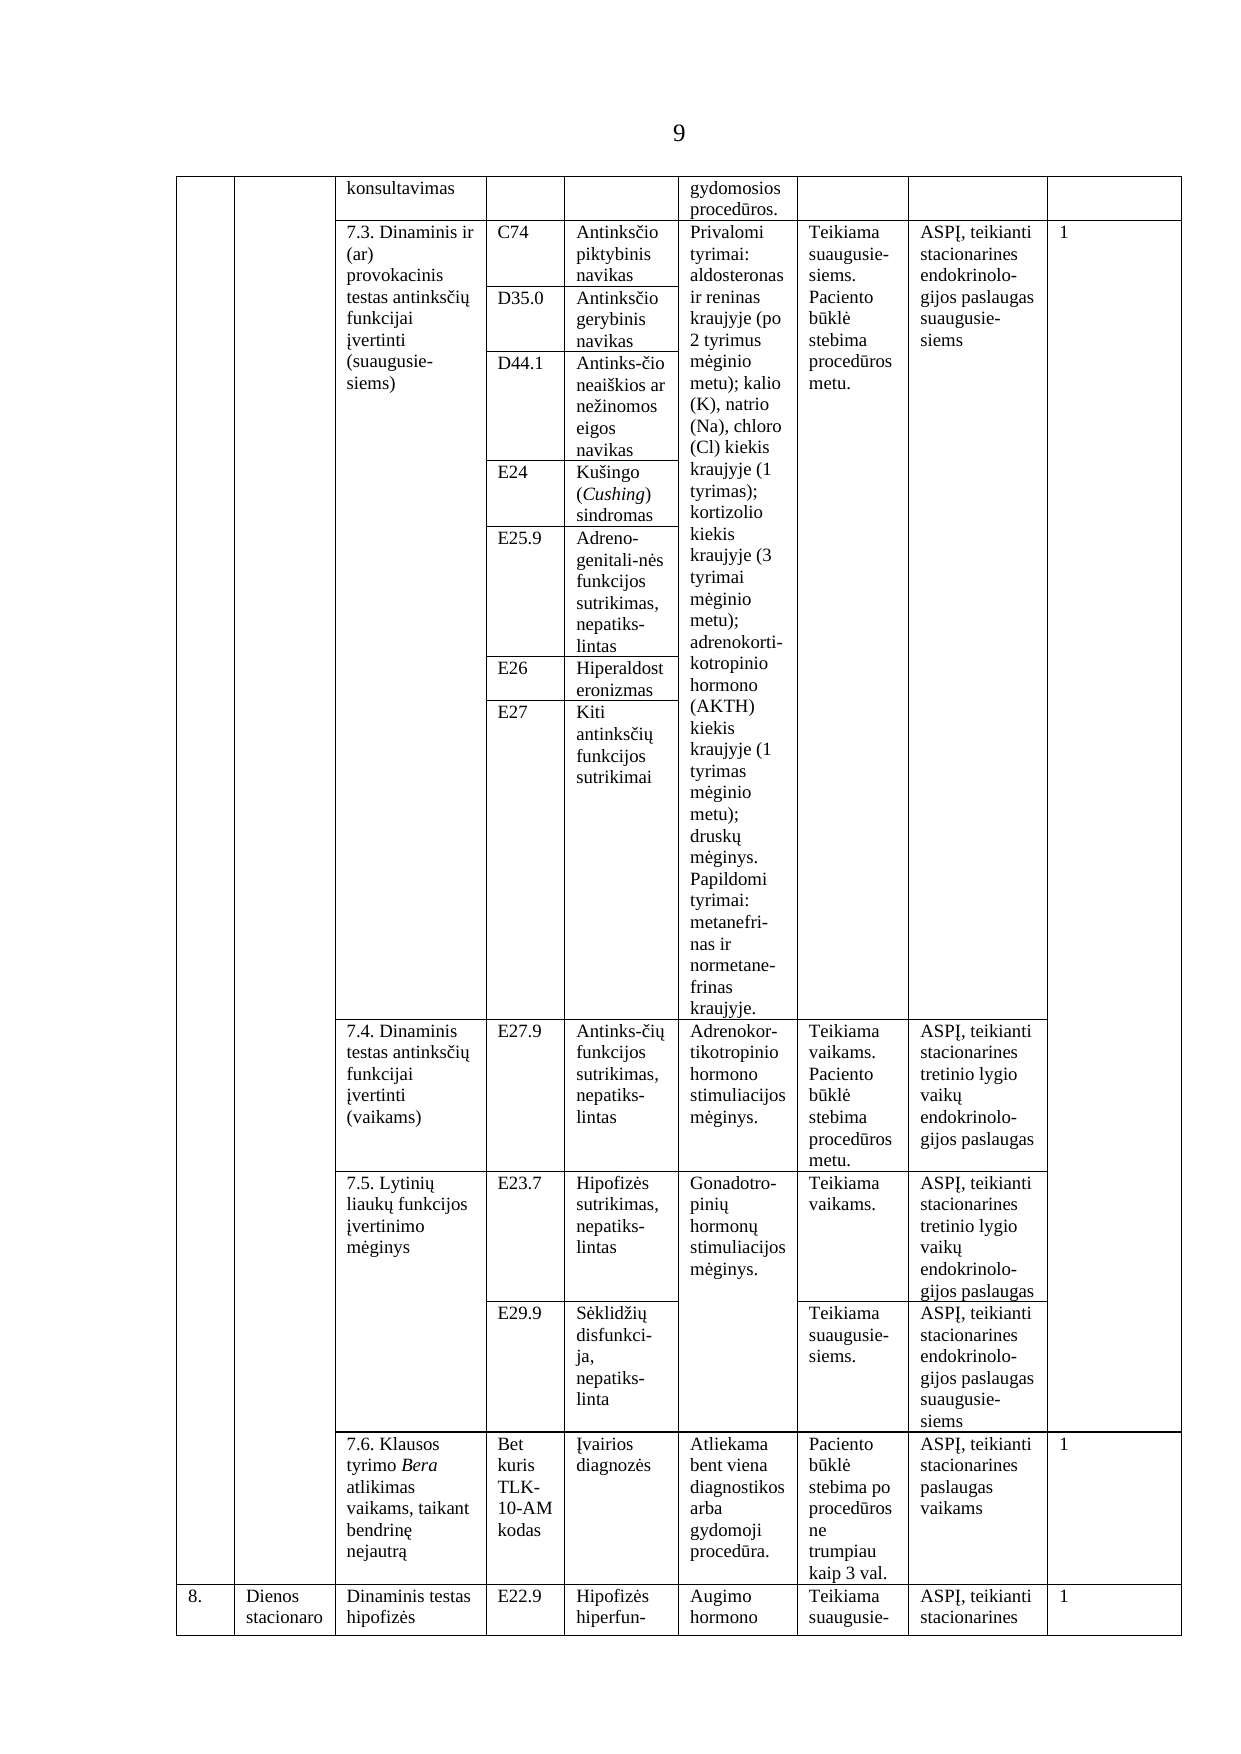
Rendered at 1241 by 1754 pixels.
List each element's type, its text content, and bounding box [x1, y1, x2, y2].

table_cell D44.1 [487, 352, 564, 460]
table_cell E26 [487, 657, 564, 700]
table_cell ASPĮ, teikianti stacionarines [909, 1585, 1047, 1635]
table_cell D35.0 [487, 287, 564, 351]
table_cell Dinaminis testas hipofizės [336, 1585, 486, 1635]
table_cell Antinksčio piktybinis navikas [565, 221, 678, 286]
table_cell ASPĮ, teikianti stacionarines endokrinolo-gijos paslaugas suaugusie-siems [909, 1302, 1047, 1431]
table_cell [177, 177, 234, 1583]
table_cell 8. [177, 1585, 234, 1635]
table_cell 7.4. Dinaminis testas antinksčių funkcijai įvertinti (vaikams) [336, 1020, 486, 1171]
table_cell E23.7 [487, 1172, 564, 1301]
table_cell Hipofizės sutrikimas, nepatiks-lintas [565, 1172, 678, 1301]
table_cell Sėklidžių disfunkci-ja, nepatiks-linta [565, 1302, 678, 1431]
table_cell 1 [1048, 1433, 1181, 1583]
table_cell ASPĮ, teikianti stacionarines tretinio lygio vaikų endokrinolo-gijos paslaugas [909, 1172, 1047, 1301]
table_cell 1 [1048, 221, 1181, 1431]
table_cell Antinksčio gerybinis navikas [565, 287, 678, 351]
table_cell Bet kuris TLK-10-AM kodas [487, 1433, 564, 1583]
table_cell Hiperaldosteronizmas [565, 657, 678, 700]
table_cell E22.9 [487, 1585, 564, 1635]
table_cell Atliekama bent viena diagnostikos arba gydomoji procedūra. [679, 1433, 797, 1583]
table_cell C74 [487, 221, 564, 286]
table_cell gydomosios procedūros. [679, 177, 797, 220]
table_cell E27 [487, 701, 564, 1019]
table_cell 7.5. Lytinių liaukų funkcijos įvertinimo mėginys [336, 1172, 486, 1431]
table_cell [798, 177, 908, 220]
table_cell Kušingo (Cushing) sindromas [565, 461, 678, 526]
table_cell Gonadotro-pinių hormonų stimuliacijos mėginys. [679, 1172, 797, 1431]
table_cell [909, 177, 1047, 220]
table_cell E29.9 [487, 1302, 564, 1431]
table_cell E25.9 [487, 527, 564, 656]
table_cell Teikiama vaikams. Paciento būklė stebima procedūros metu. [798, 1020, 908, 1171]
table_cell Antinks-čių funkcijos sutrikimas, nepatiks-lintas [565, 1020, 678, 1171]
table_cell Adreno-genitali-nės funkcijos sutrikimas, nepatiks-lintas [565, 527, 678, 656]
table_cell Teikiama vaikams. [798, 1172, 908, 1301]
table_cell [565, 177, 678, 220]
table_cell Privalomi tyrimai: aldosteronas ir reninas kraujyje (po 2 tyrimus mėginio metu); kalio (K), natrio (Na), chloro (Cl) kiekis kraujyje (1 tyrimas); kortizolio kiekis kraujyje (3 tyrimai mėginio metu); adrenokorti-kotropinio hormono (AKTH) kiekis kraujyje (1 tyrimas mėginio metu); druskų mėginys. Papildomi tyrimai: metanefri-nas ir normetane-frinas kraujyje. [679, 221, 797, 1019]
table_cell 7.3. Dinaminis ir (ar) provokacinis testas antinksčių funkcijai įvertinti (suaugusie-siems) [336, 221, 486, 1019]
table_cell Adrenokor-tikotropinio hormono stimuliacijos mėginys. [679, 1020, 797, 1171]
table_cell konsultavimas [336, 177, 486, 220]
table_cell Teikiama suaugusie-siems. Paciento būklė stebima procedūros metu. [798, 221, 908, 1019]
table_cell ASPĮ, teikianti stacionarines endokrinolo-gijos paslaugas suaugusie-siems [909, 221, 1047, 1019]
table_cell ASPĮ, teikianti stacionarines paslaugas vaikams [909, 1433, 1047, 1583]
table_cell Hipofizės hiperfun- [565, 1585, 678, 1635]
table_cell Paciento būklė stebima po procedūros ne trumpiau kaip 3 val. [798, 1433, 908, 1583]
table_cell Augimo hormono [679, 1585, 797, 1635]
table_cell Kiti antinksčių funkcijos sutrikimai [565, 701, 678, 1019]
table_cell [487, 177, 564, 220]
table_cell Įvairios diagnozės [565, 1433, 678, 1583]
table_cell Teikiama suaugusie-siems. [798, 1302, 908, 1431]
table_cell Antinks-čio neaiškios ar nežinomos eigos navikas [565, 352, 678, 460]
table_cell ASPĮ, teikianti stacionarines tretinio lygio vaikų endokrinolo-gijos paslaugas [909, 1020, 1047, 1171]
table_cell E24 [487, 461, 564, 526]
table_cell [235, 177, 335, 1583]
table_cell [1048, 177, 1181, 220]
table_cell 7.6. Klausos tyrimo Bera atlikimas vaikams, taikant bendrinę nejautrą [336, 1433, 486, 1583]
table_cell 1 [1048, 1585, 1181, 1635]
table_cell Teikiama suaugusie- [798, 1585, 908, 1635]
table_cell E27.9 [487, 1020, 564, 1171]
table_cell Dienos stacionaro [235, 1585, 335, 1635]
